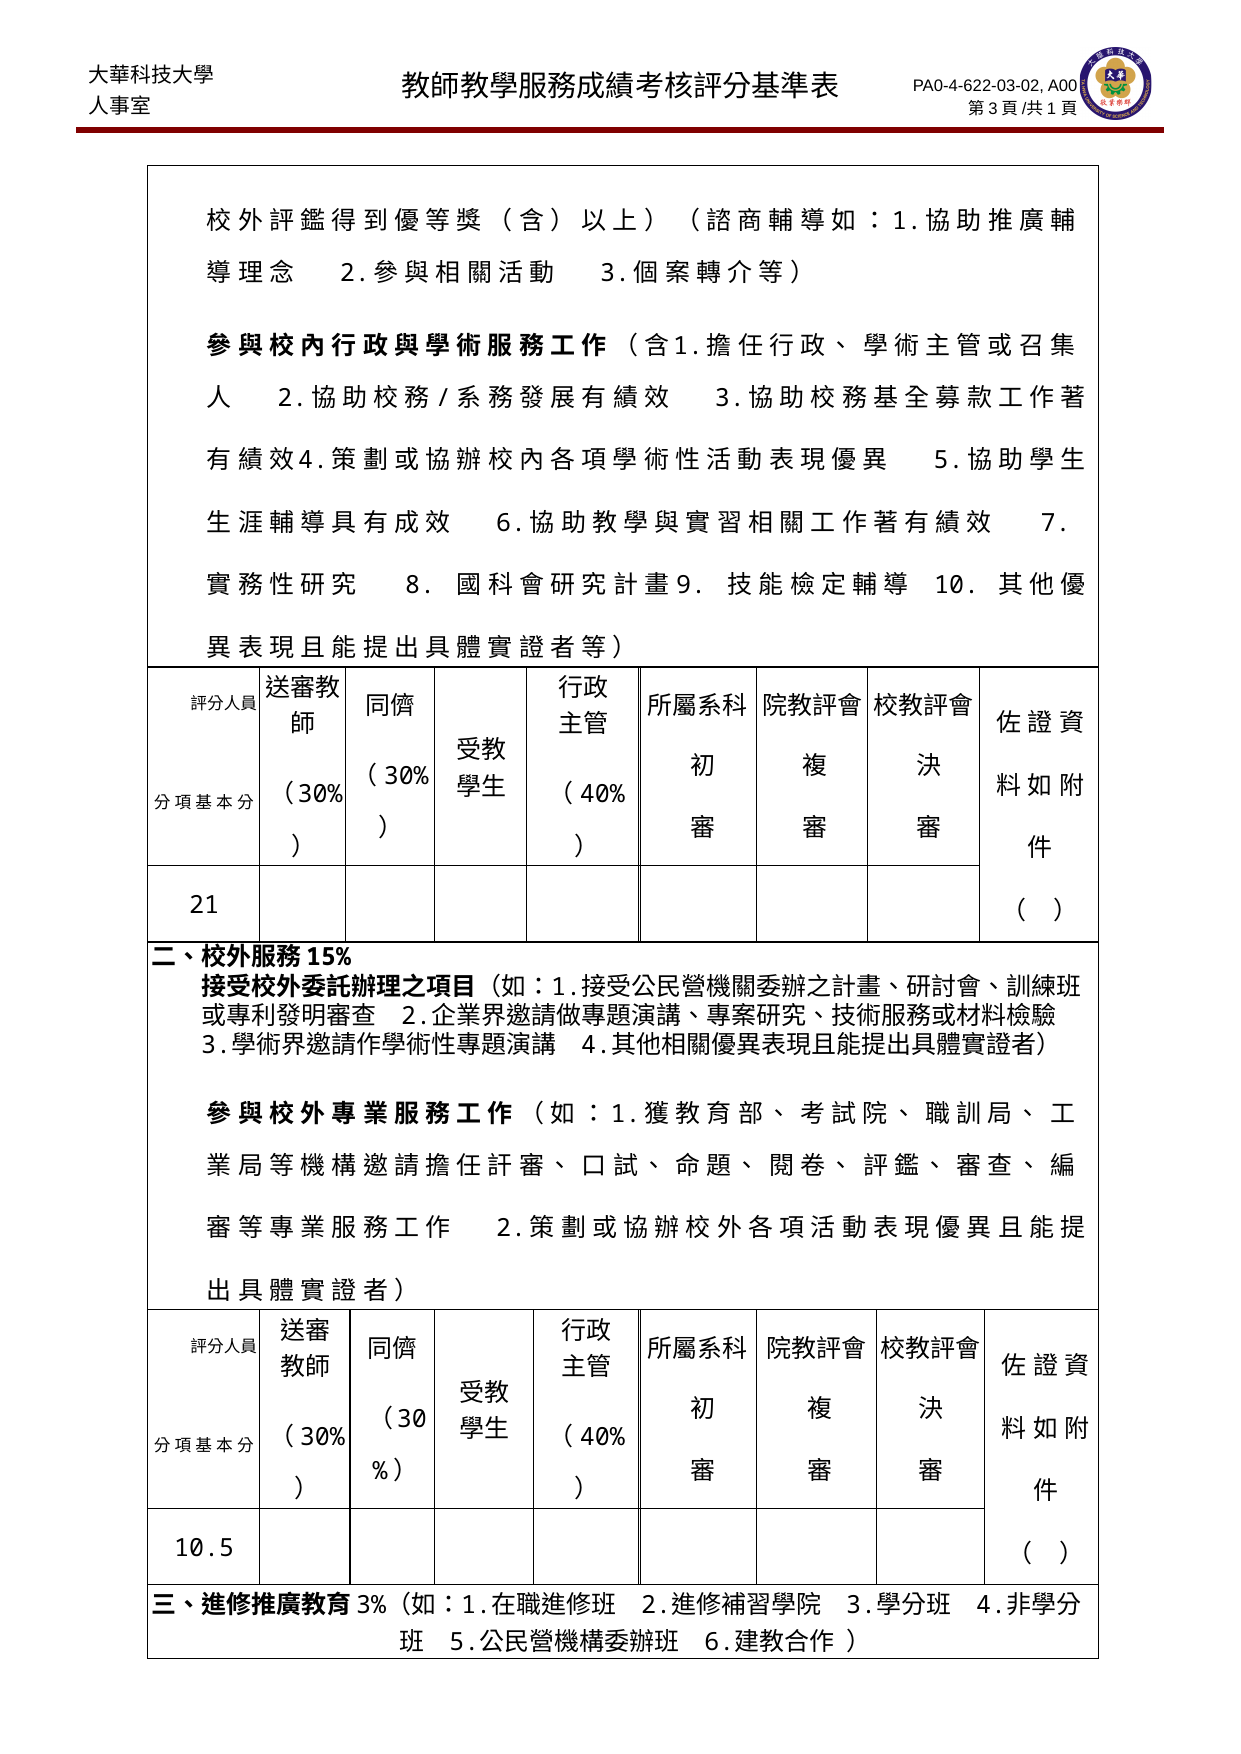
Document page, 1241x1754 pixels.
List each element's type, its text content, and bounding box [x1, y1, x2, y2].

table_cell 10.5 [148, 1509, 259, 1584]
table_cell 21 [148, 866, 259, 941]
table_cell 院教評會 複 審 [757, 1310, 876, 1508]
table_cell 校教評會 決 審 [877, 1310, 984, 1508]
table_cell 院教評會 複 審 [757, 668, 867, 865]
table_cell [877, 1509, 984, 1584]
table_cell [260, 866, 345, 941]
table_cell [534, 1509, 638, 1584]
table_cell 三、進修推廣教育3%（如：1.在職進修班 2.進修補習學院 3.學分班 4.非學分班 5.公民營機構委辦班 6.建教合作 ） [148, 1585, 1098, 1657]
table_cell [527, 866, 638, 941]
table_cell 行政 主管 （40%） [527, 668, 638, 865]
table_cell [435, 866, 526, 941]
table_cell [346, 866, 434, 941]
table_cell 評分人員 分項基本分 [148, 1310, 259, 1508]
table_cell 佐證資料如附件（ ） [980, 668, 1098, 941]
table_cell [435, 1509, 533, 1584]
table_cell 所屬系科 初 審 [641, 668, 756, 865]
table_cell 同儕 （30%） [351, 1310, 434, 1508]
table_cell [641, 866, 756, 941]
table_cell 受教 學生 [435, 1310, 533, 1508]
table_cell 所屬系科 初 審 [641, 1310, 756, 1508]
table_cell 評分人員 分項基本分 [148, 668, 259, 865]
table_cell [641, 1509, 756, 1584]
table_cell 同儕 （30%） [346, 668, 434, 865]
table_cell 行政 主管 （40%） [534, 1310, 638, 1508]
table_cell [351, 1509, 434, 1584]
table_cell [757, 866, 867, 941]
table_header 校外評鑑得到優等獎（含）以上）（諮商輔導如：1.協助推廣輔導理念 2.參與相關活動 3.個案轉介等） 參與校內行政與學術服務工作（含1.擔任行政、學術主管或召集人 2.協助校務/系務發展有績效 3.協助校務基全募款工作著有績效4.策劃或協辦校內各項學術性活動表現優異 5.協助學生生涯輔導具有成效 6.協助教學與實習相關工作著有績效 7. 實務性研究 8. 國科會研究計畫9. 技能檢定輔導 10. 其他優異表現且能提出具體實證者等） [148, 166, 1098, 666]
table_cell [260, 1509, 349, 1584]
table_cell 送審教師 （30%） [260, 668, 345, 865]
table_cell 二、校外服務15% 接受校外委託辦理之項目（如：1.接受公民營機關委辦之計畫、研討會、訓練班或專利發明審查 2.企業界邀請做專題演講、專案研究、技術服務或材料檢驗 3.學術界邀請作學術性專題演講 4.其他相關優異表現且能提出具體實證者） 參與校外專業服務工作（如：1.獲教育部、考試院、職訓局、工業局等機構邀請擔任訐審、口試、命題、閱卷、評鑑、審查、編審等專業服務工作 2.策劃或協辦校外各項活動表現優異且能提出具體實證者） [148, 943, 1098, 1309]
table_cell 校教評會 決 審 [868, 668, 979, 865]
table_cell 送審 教師 （30%） [260, 1310, 349, 1508]
table_cell 受教 學生 [435, 668, 526, 865]
table_cell [868, 866, 979, 941]
table_cell [757, 1509, 876, 1584]
table_cell 佐證資料如附件（ ） [985, 1310, 1098, 1584]
